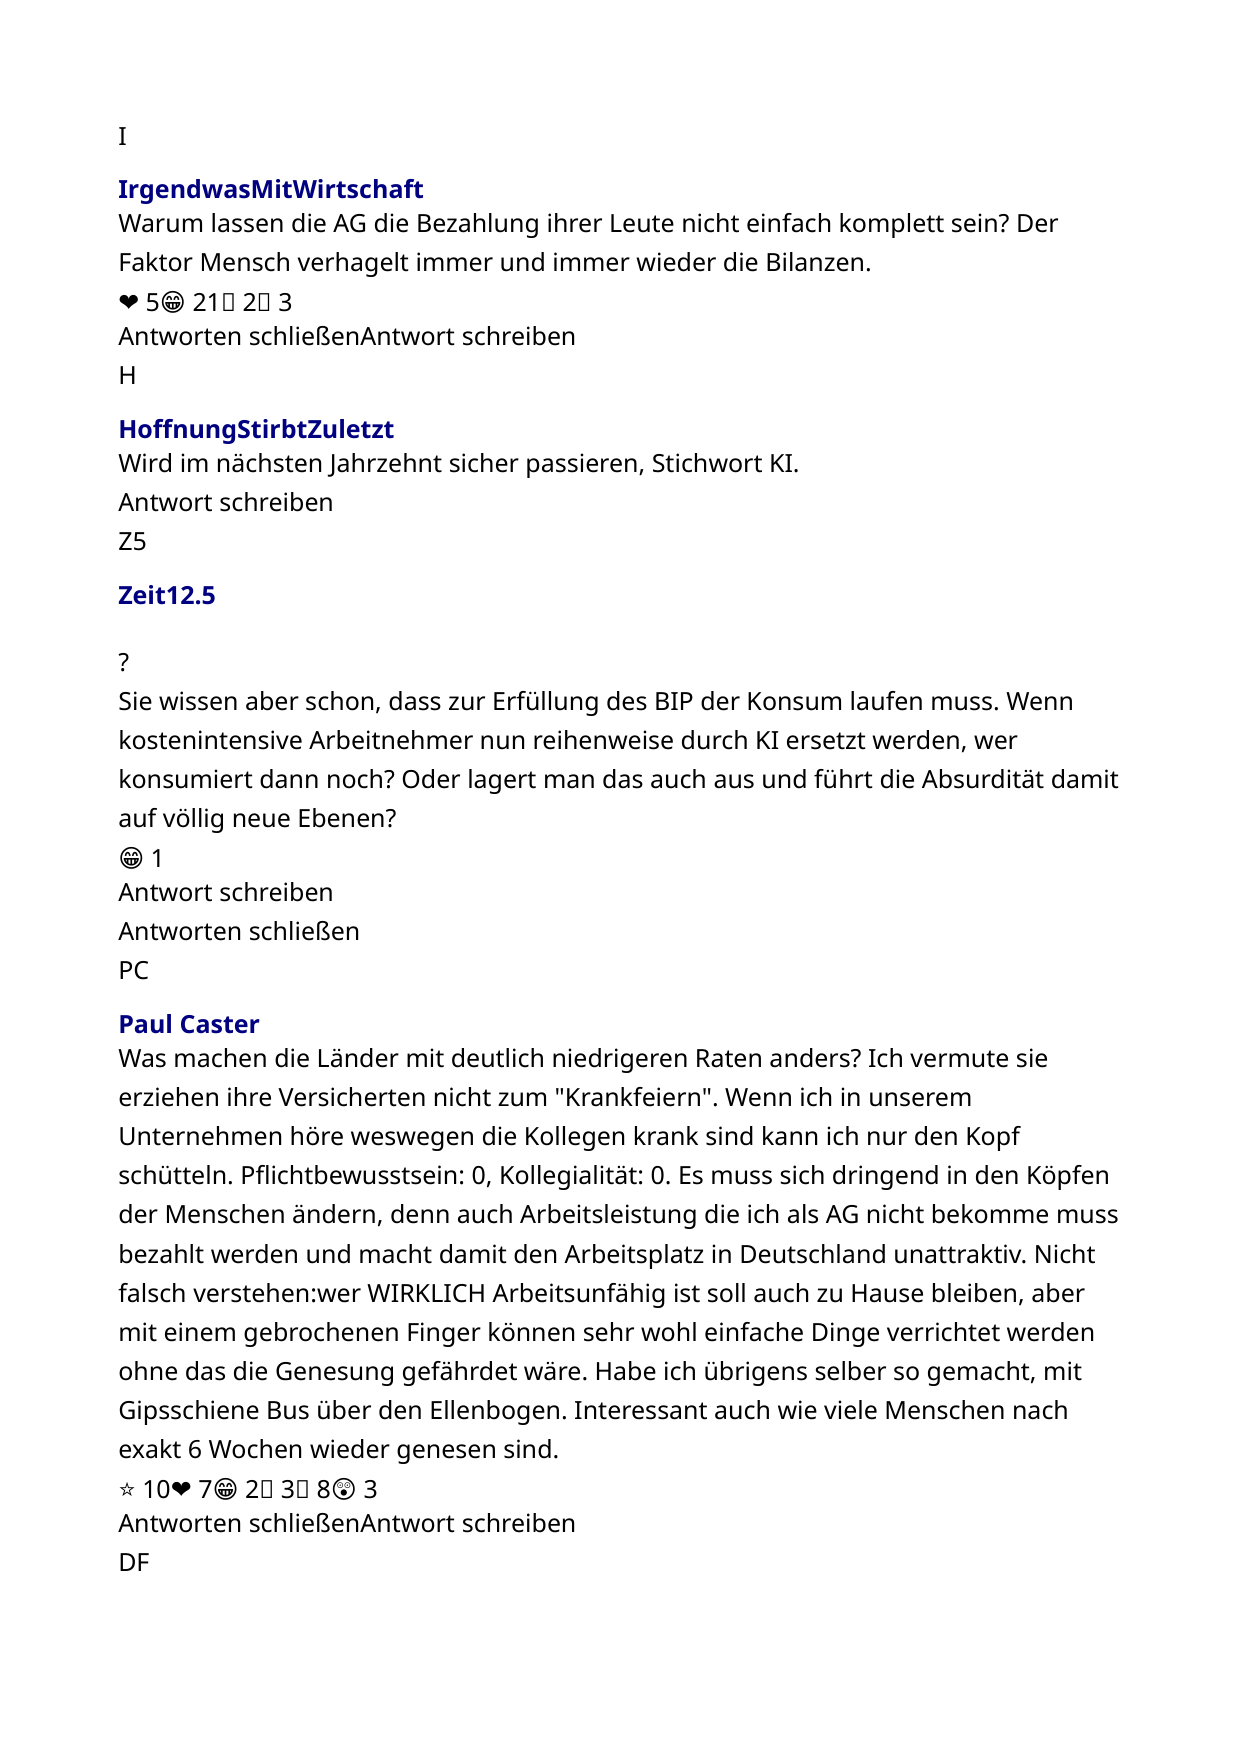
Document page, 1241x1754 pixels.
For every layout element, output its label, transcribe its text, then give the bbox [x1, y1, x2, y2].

text Antworten schließen [118, 913, 1122, 948]
subtitle Paul Caster [118, 1006, 1122, 1041]
subtitle IrgendwasMitWirtschaft [118, 172, 1122, 206]
text ? [118, 644, 1122, 678]
text DF [118, 1544, 1122, 1579]
text Sie wissen aber schon, dass zur Erfüllung des BIP der Konsum laufen muss. Wenn kostenintensive Arbeitnehmer nun reihenweise durch KI ersetzt werden, wer konsumiert dann noch? Oder lagert man das auch aus und führt die Absurdität damit auf völlig neue Ebenen? [118, 684, 1122, 835]
text Warum lassen die AG die Bezahlung ihrer Leute nicht einfach komplett sein? Der Faktor Mensch verhagelt immer und immer wieder die Bilanzen. [118, 206, 1122, 279]
subtitle HoffnungStirbtZuletzt [118, 411, 1122, 445]
text 😁 1 [118, 840, 1122, 874]
subtitle Zeit12.5 [118, 577, 1122, 611]
text Was machen die Länder mit deutlich niedrigeren Raten anders? Ich vermute sie erziehen ihre Versicherten nicht zum "Krankfeiern". Wenn ich in unserem Unternehmen höre weswegen die Kollegen krank sind kann ich nur den Kopf schütteln. Pflichtbewusstsein: 0, Kollegialität: 0. Es muss sich dringend in den Köpfen der Menschen ändern, denn auch Arbeitsleistung die ich als AG nicht bekomme muss bezahlt werden und macht damit den Arbeitsplatz in Deutschland unattraktiv. Nicht falsch verstehen:wer WIRKLICH Arbeitsunfähig ist soll auch zu Hause bleiben, aber mit einem gebrochenen Finger können sehr wohl einfache Dinge verrichtet werden ohne das die Genesung gefährdet wäre. Habe ich übrigens selber so gemacht, mit Gipsschiene Bus über den Ellenbogen. Interessant auch wie viele Menschen nach exakt 6 Wochen wieder genesen sind. [118, 1041, 1122, 1466]
text Antwort schreiben [118, 874, 1122, 908]
text Antworten schließenAntwort schreiben [118, 318, 1122, 352]
text ⭐️ 10❤️ 7😁 2🙁 3🤨 8😲 3 [118, 1471, 1122, 1505]
text Antworten schließenAntwort schreiben [118, 1505, 1122, 1539]
text H [118, 357, 1122, 392]
text Wird im nächsten Jahrzehnt sicher passieren, Stichwort KI. [118, 445, 1122, 479]
text PC [118, 953, 1122, 987]
text Antwort schreiben [118, 484, 1122, 518]
text Z5 [118, 524, 1122, 558]
text ❤️ 5😁 21🙁 2🤨 3 [118, 284, 1122, 318]
text I [118, 118, 1122, 152]
